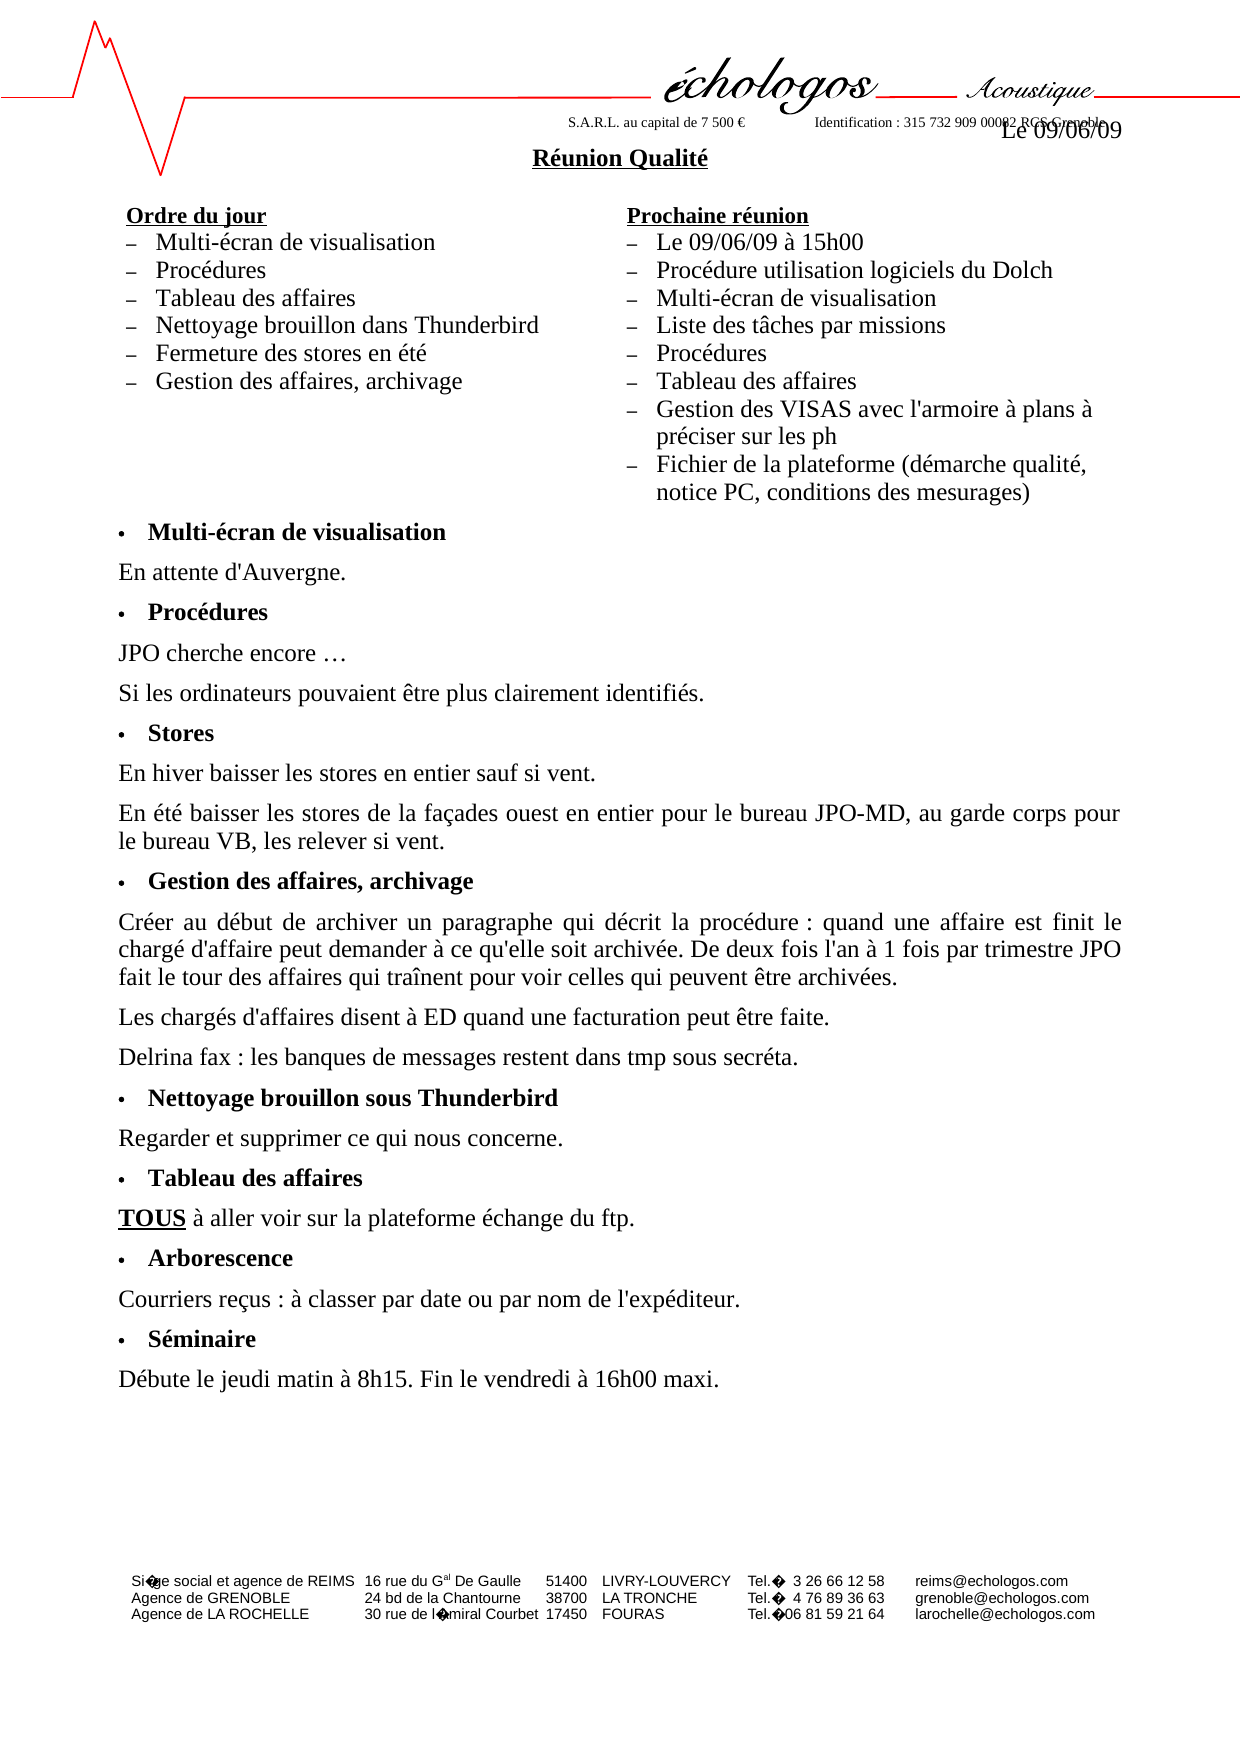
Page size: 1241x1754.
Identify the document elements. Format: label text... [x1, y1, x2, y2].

title Stores [118, 719, 1122, 747]
table_header Prochaine réunion [619, 197, 1122, 228]
title [151, 144, 169, 171]
text Si les ordinateurs pouvaient être plus clairement identifiés. [118, 679, 1122, 707]
subtitle Regarder et supprimer ce qui nous concerne. [118, 1124, 1122, 1152]
subtitle En attente d'Auvergne. [118, 558, 1122, 586]
title Réunion Qualité [163, 144, 1122, 172]
table_header Ordre du jour [119, 197, 619, 228]
title [140, 116, 177, 144]
table_cell Le 09/06/09 à 15h00 Procédure utilisation logiciels du Dolch Multi-écran de visualisation Liste des tâches par missions Procédures Tableau des affaires Gestion des VISAS avec l'armoire à plans à préciser sur les ph Fichier de la plateforme (démarche qualité, notice PC, conditions des mesurages) [619, 229, 1122, 506]
text En été baisser les stores de la façades ouest en entier pour le bureau JPO-MD, au garde corps pour le bureau VB, les relever si vent. [118, 799, 1122, 855]
table_cell Multi-écran de visualisation Procédures Tableau des affaires Nettoyage brouillon dans Thunderbird Fermeture des stores en été Gestion des affaires, archivage [119, 229, 619, 506]
subtitle JPO cherche encore … [118, 639, 1122, 666]
title Multi-écran de visualisation [118, 518, 1122, 546]
title Nettoyage brouillon sous Thunderbird [118, 1084, 1122, 1111]
subtitle Courriers reçus : à classer par date ou par nom de l'expéditeur. [118, 1285, 1122, 1312]
title Arborescence [118, 1244, 1122, 1272]
subtitle En hiver baisser les stores en entier sauf si vent. [118, 759, 1122, 787]
title Le 09/06/09 [172, 116, 1122, 144]
subtitle Créer au début de archiver un paragraphe qui décrit la procédure : quand une affaire est finit le chargé d'affaire peut demander à ce qu'elle soit archivée. De deux fois l'an à 1 fois par trimestre JPO fait le tour des affaires qui traînent pour voir celles qui peuvent être archivées. [118, 908, 1122, 991]
title Gestion des affaires, archivage [118, 867, 1122, 895]
text Delrina fax : les banques de messages restent dans tmp sous secréta. [118, 1043, 1122, 1071]
title Séminaire [118, 1325, 1122, 1353]
title [118, 116, 147, 144]
text Les chargés d'affaires disent à ED quand une facturation peut être faite. [118, 1003, 1122, 1031]
subtitle Débute le jeudi matin à 8h15. Fin le vendredi à 16h00 maxi. [118, 1365, 1122, 1393]
title [118, 144, 158, 172]
title Procédures [118, 598, 1122, 626]
subtitle TOUS à aller voir sur la plateforme échange du ftp. [118, 1204, 1122, 1232]
title Tableau des affaires [118, 1164, 1122, 1192]
